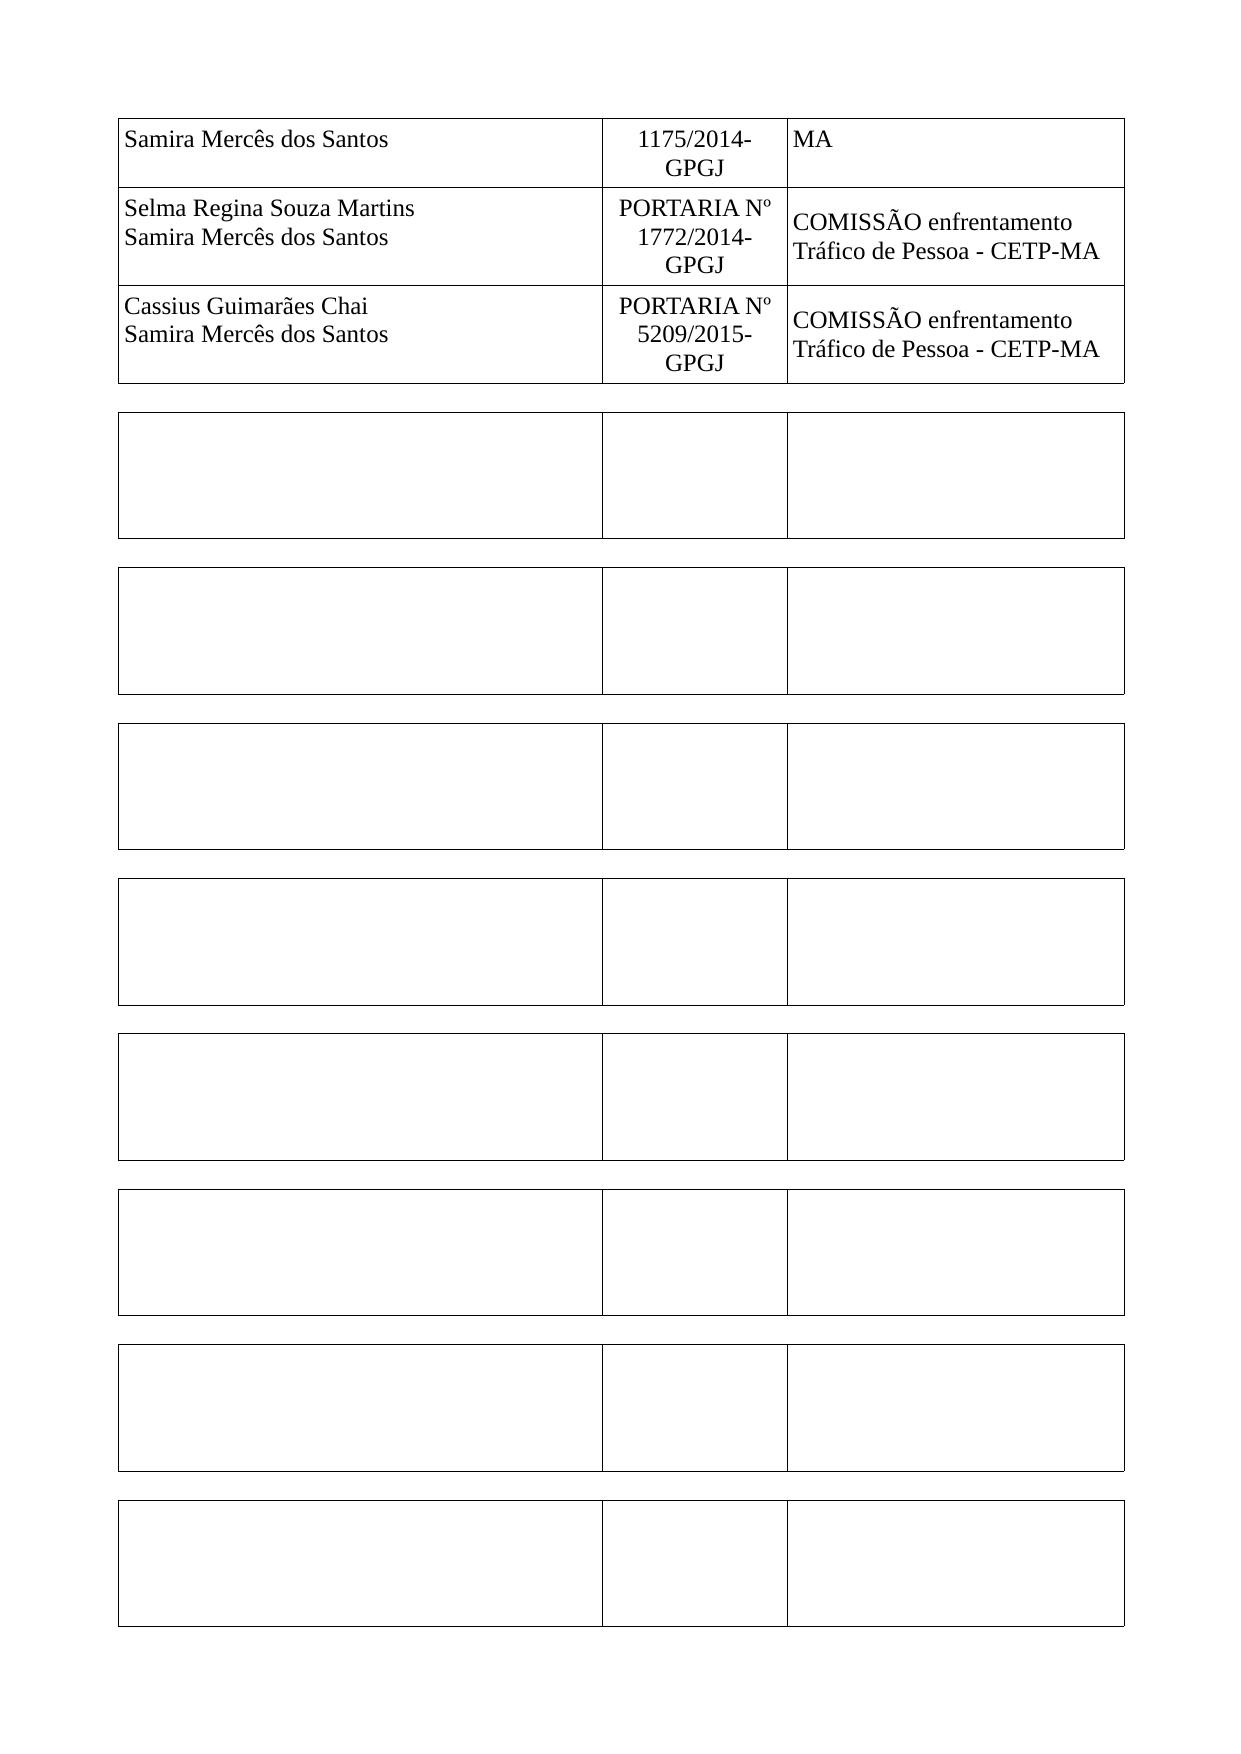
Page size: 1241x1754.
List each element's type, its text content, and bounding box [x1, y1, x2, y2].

table_cell Cassius Guimarães Chai Samira Mercês dos Santos [119, 286, 602, 383]
table_header [119, 1345, 602, 1471]
table_cell COMISSÃO enfrentamento Tráfico de Pessoa - CETP-MA [788, 188, 1124, 285]
table_cell PORTARIA Nº 5209/2015-GPGJ [603, 286, 787, 383]
table_cell PORTARIA Nº 1772/2014-GPGJ [603, 188, 787, 285]
table_header [119, 1190, 602, 1315]
table_header [788, 1501, 1124, 1626]
table_header [119, 879, 602, 1004]
table_header [119, 1501, 602, 1626]
table_header [788, 879, 1124, 1004]
table_header [603, 1034, 787, 1160]
table_header [119, 413, 602, 538]
table_cell Selma Regina Souza Martins Samira Mercês dos Santos [119, 188, 602, 285]
table_header [788, 413, 1124, 538]
table_header [603, 724, 787, 849]
table_header [788, 1034, 1124, 1160]
table_header [603, 1190, 787, 1315]
table_header [119, 1034, 602, 1160]
table_cell 1175/2014-GPGJ [603, 119, 787, 187]
table_header [603, 413, 787, 538]
table_header [119, 724, 602, 849]
table_header [788, 724, 1124, 849]
table_header [603, 568, 787, 694]
table_cell - MA [788, 119, 1124, 187]
table_header [603, 879, 787, 1004]
table_cell COMISSÃO enfrentamento Tráfico de Pessoa - CETP-MA [788, 286, 1124, 383]
table_header [603, 1345, 787, 1471]
table_header [788, 1345, 1124, 1471]
table_cell Samira Mercês dos Santos [119, 119, 602, 187]
table_header [788, 568, 1124, 694]
table_header [603, 1501, 787, 1626]
table_header [788, 1190, 1124, 1315]
table_header [119, 568, 602, 694]
